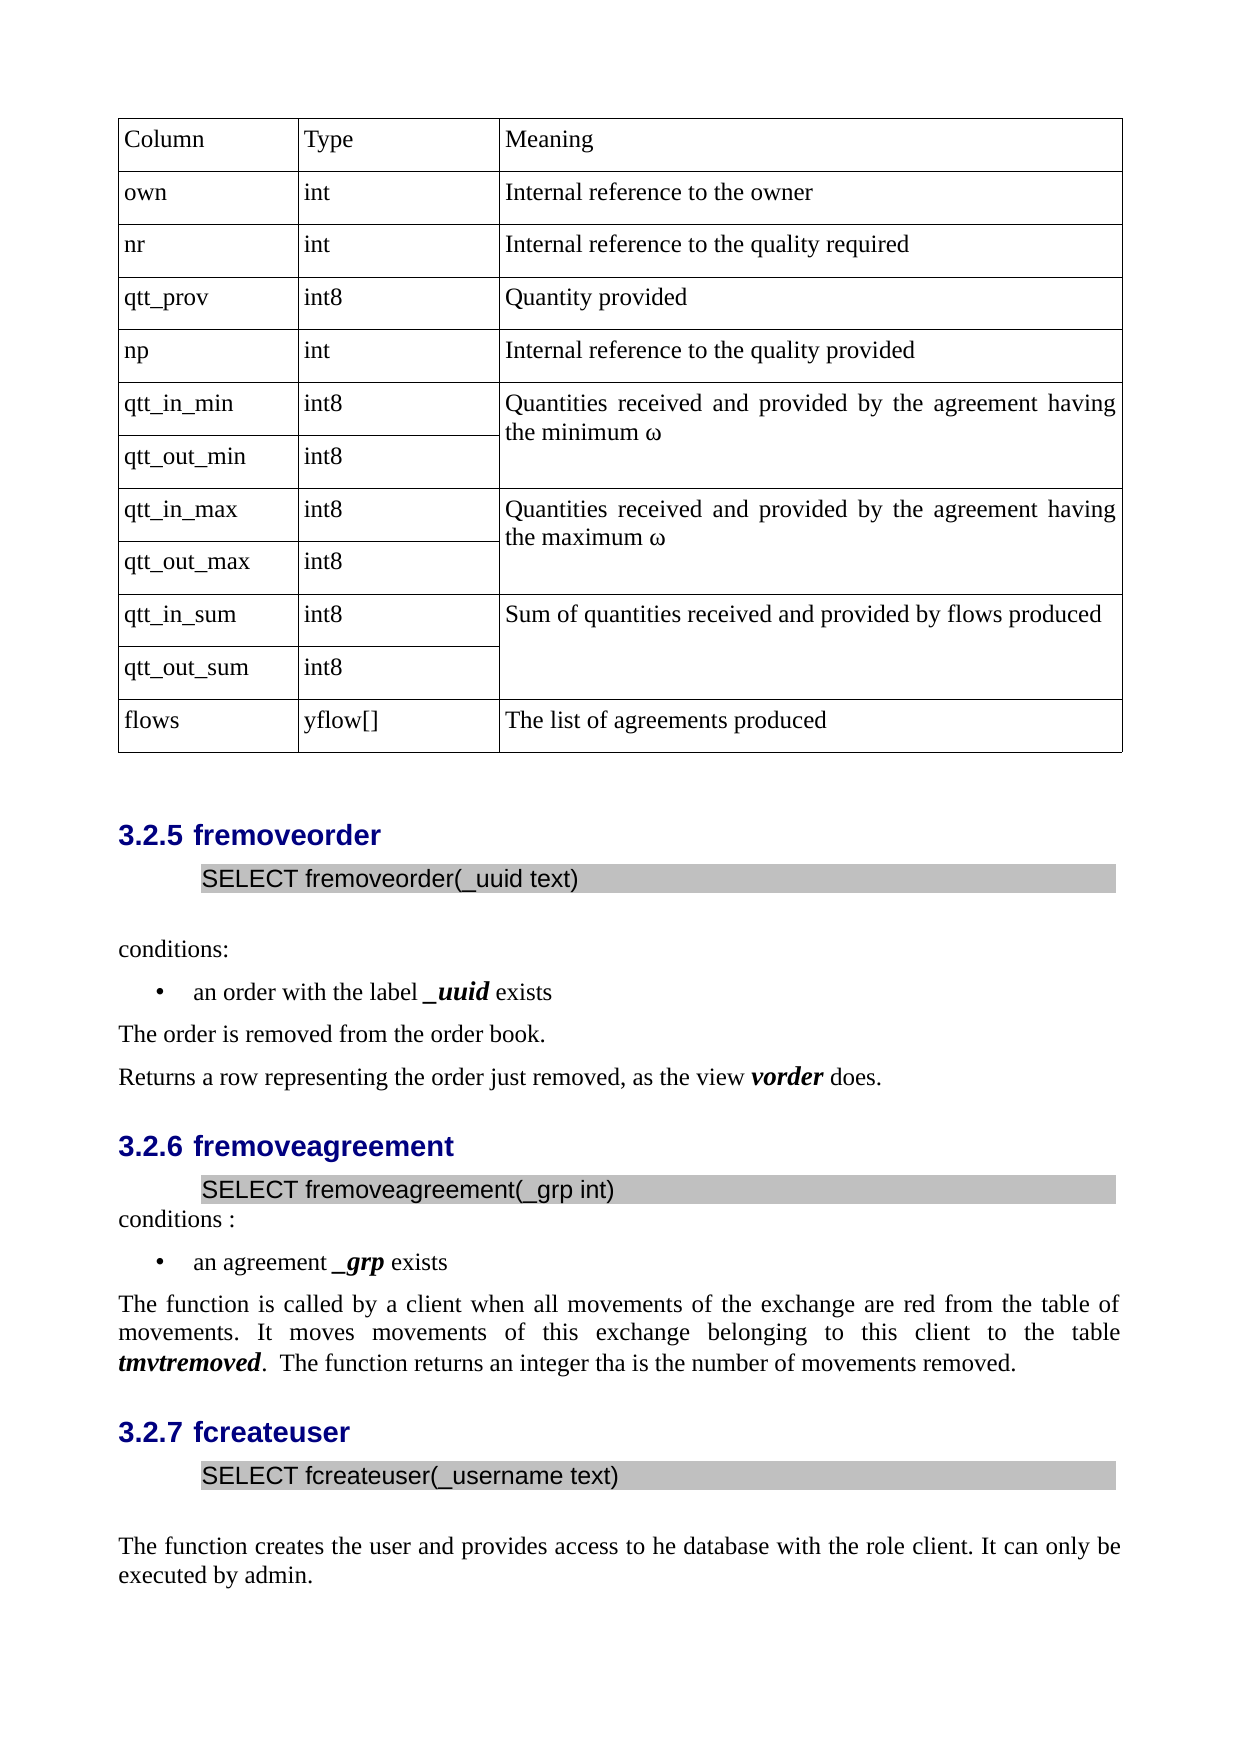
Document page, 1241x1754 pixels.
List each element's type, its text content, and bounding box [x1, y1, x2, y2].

table_cell int [299, 225, 499, 277]
text The function creates the user and provides access to he database with the role client. It can only be executed by admin. [118, 1531, 1122, 1588]
table_cell int8 [299, 595, 499, 646]
table_cell qtt_prov [119, 278, 298, 329]
text conditions : [118, 1204, 1122, 1233]
table_cell qtt_in_max [119, 489, 298, 541]
table_cell Sum of quantities received and provided by flows produced [500, 595, 1122, 699]
table_cell qtt_out_sum [119, 647, 298, 699]
table_cell int8 [299, 542, 499, 593]
subtitle fremoveagreement [118, 1129, 1122, 1163]
table_cell Quantities received and provided by the agreement having the minimum ω [500, 383, 1122, 488]
table_cell nr [119, 225, 298, 277]
table_cell Quantity provided [500, 278, 1122, 329]
table_cell The list of agreements produced [500, 700, 1122, 752]
table_header Meaning [500, 119, 1122, 171]
subtitle fcreateuser [118, 1415, 1122, 1448]
text The function is called by a client when all movements of the exchange are red from the table of movements. It moves movements of this exchange belonging to this client to the table tmvtremoved. The function returns an integer tha is the number of movements removed. [118, 1289, 1122, 1377]
table_cell int [299, 330, 499, 382]
table_cell qtt_in_min [119, 383, 298, 435]
table_cell int8 [299, 647, 499, 699]
text SELECT fremoveagreement(_grp int) [201, 1175, 1116, 1204]
table_cell Internal reference to the quality provided [500, 330, 1122, 382]
table_cell qtt_in_sum [119, 595, 298, 646]
text SELECT fcreateuser(_username text) [201, 1461, 1116, 1490]
table_header Type [299, 119, 499, 171]
text conditions: [118, 934, 1122, 963]
table_cell own [119, 172, 298, 224]
table_cell Quantities received and provided by the agreement having the maximum ω [500, 489, 1122, 593]
table_cell qtt_out_max [119, 542, 298, 593]
table_cell int8 [299, 278, 499, 329]
table_cell int8 [299, 383, 499, 435]
table_cell int8 [299, 436, 499, 488]
table_cell flows [119, 700, 298, 752]
table_cell qtt_out_min [119, 436, 298, 488]
text Returns a row representing the order just removed, as the view vorder does. [118, 1060, 1122, 1092]
table_header Column [119, 119, 298, 171]
table_cell yflow[] [299, 700, 499, 752]
subtitle fremoveorder [118, 818, 1122, 852]
table_cell int8 [299, 489, 499, 541]
table_cell int [299, 172, 499, 224]
list an agreement _grp exists [156, 1245, 1122, 1276]
list an order with the label _uuid exists [156, 976, 1122, 1007]
table_cell Internal reference to the quality required [500, 225, 1122, 277]
text SELECT fremoveorder(_uuid text) [201, 864, 1116, 893]
table_cell np [119, 330, 298, 382]
table_cell Internal reference to the owner [500, 172, 1122, 224]
text The order is removed from the order book. [118, 1019, 1122, 1048]
